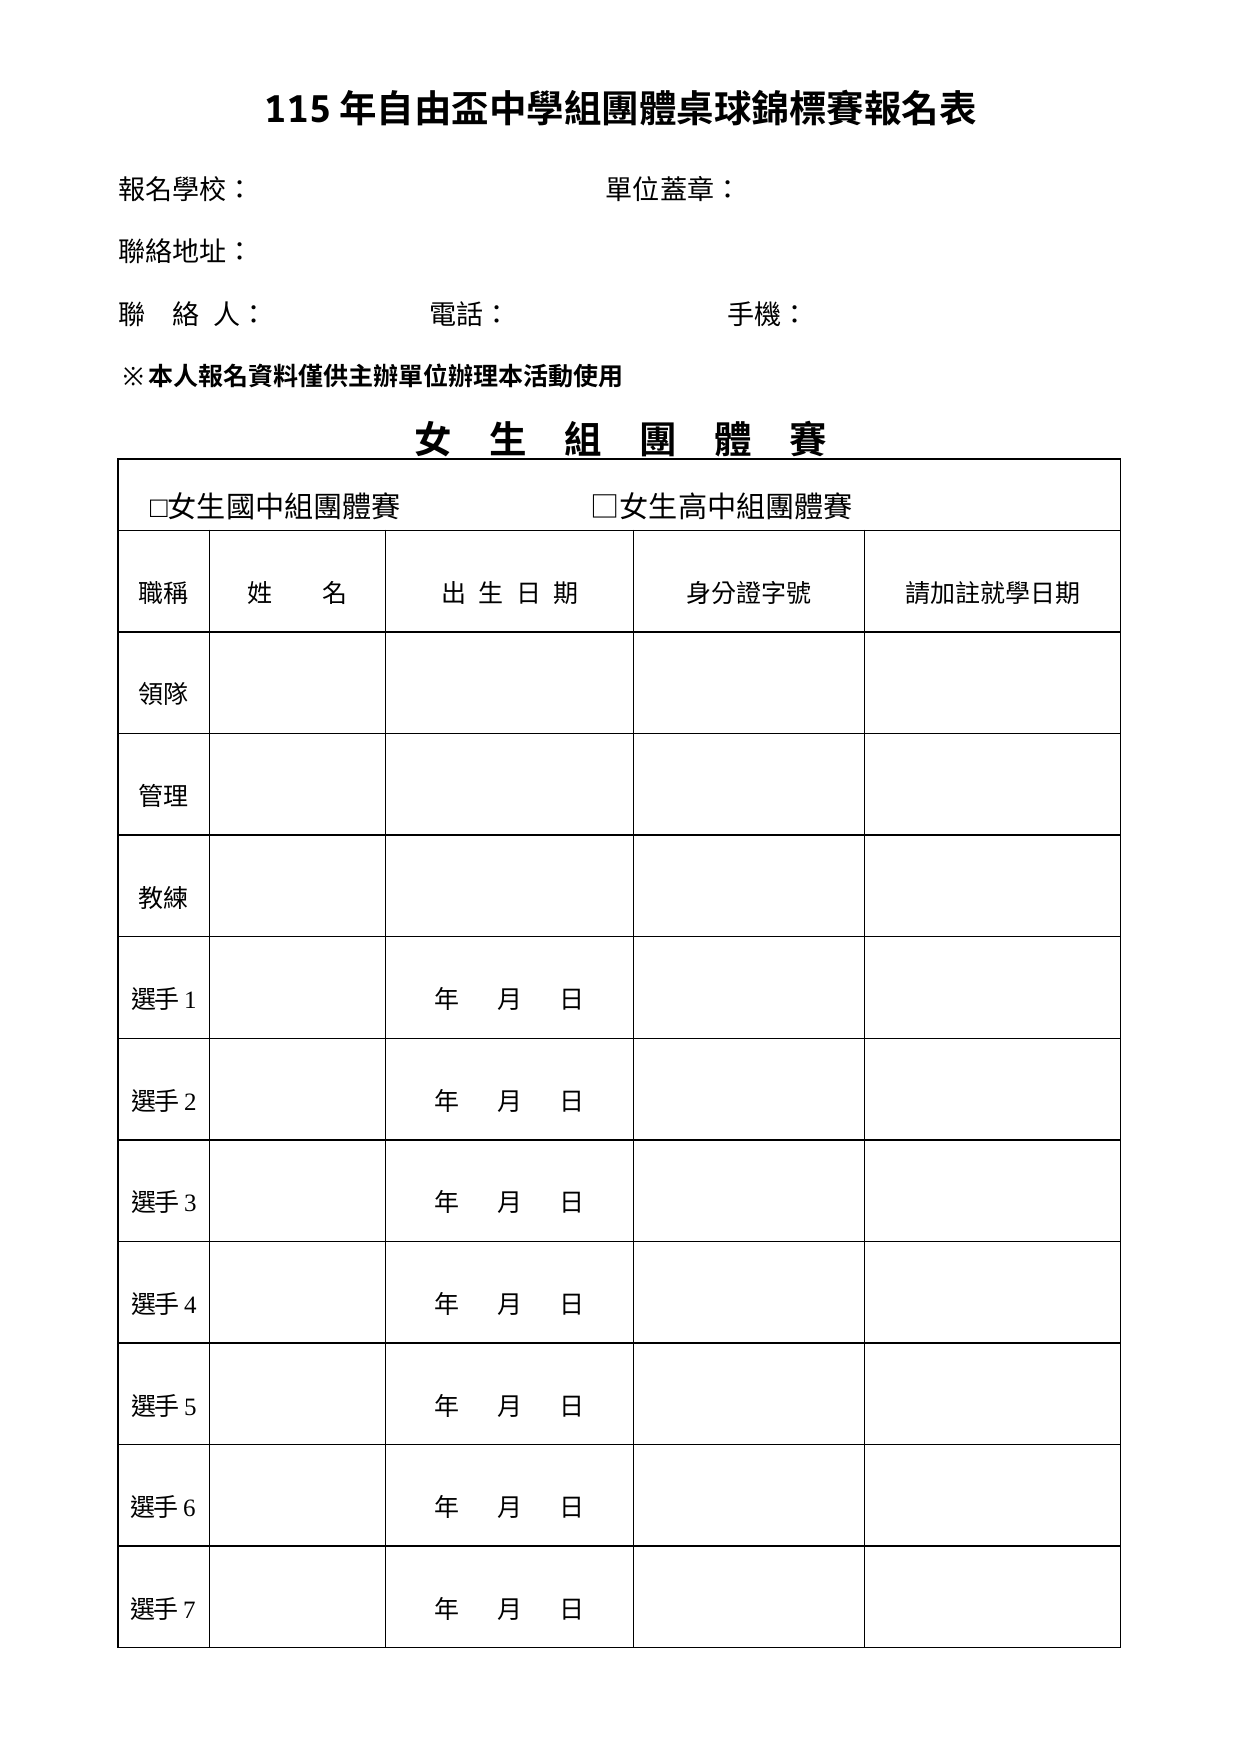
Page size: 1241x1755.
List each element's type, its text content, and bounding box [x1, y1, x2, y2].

table_cell [634, 633, 864, 733]
table_cell [210, 1445, 385, 1545]
table_cell [865, 1039, 1120, 1139]
text 115年自由盃中學組團體桌球錦標賽報名表 [118, 64, 1122, 127]
table_cell [865, 734, 1120, 834]
table_cell [865, 633, 1120, 733]
table_cell 選手5 [119, 1344, 209, 1444]
text ※本人報名資料僅供主辦單位辦理本活動使用 [118, 333, 1122, 396]
table_cell 管理 [119, 734, 209, 834]
table_cell [865, 937, 1120, 1037]
text 女 生 組 團 體 賽 [118, 396, 1122, 458]
table_cell 選手3 [119, 1141, 209, 1241]
table_cell [865, 1344, 1120, 1444]
table_header □女生國中組團體賽 □女生高中組團體賽 [119, 460, 1120, 529]
table_cell [210, 937, 385, 1037]
table_cell [634, 1141, 864, 1241]
table_cell [865, 1141, 1120, 1241]
table_cell 選手6 [119, 1445, 209, 1545]
table_cell [386, 836, 633, 936]
table_cell [865, 1445, 1120, 1545]
table_cell 出 生 日 期 [386, 531, 633, 631]
table_cell 請加註就學日期 [865, 531, 1120, 631]
text 報名學校： 單位蓋章： [118, 146, 1122, 208]
table_cell [210, 836, 385, 936]
table_cell 身分證字號 [634, 531, 864, 631]
table_cell 年 月 日 [386, 1547, 633, 1647]
table_cell 選手4 [119, 1242, 209, 1342]
table_cell [386, 633, 633, 733]
table_cell 年 月 日 [386, 1445, 633, 1545]
table_cell [210, 1039, 385, 1139]
table_cell 姓 名 [210, 531, 385, 631]
table_cell [865, 1242, 1120, 1342]
table_cell 選手1 [119, 937, 209, 1037]
table_cell [386, 734, 633, 834]
table_cell [210, 734, 385, 834]
table_cell 年 月 日 [386, 1242, 633, 1342]
table_cell 年 月 日 [386, 1141, 633, 1241]
table_cell 選手7 [119, 1547, 209, 1647]
table_cell [634, 1344, 864, 1444]
text 聯 絡 人： 電話： 手機： [118, 271, 1122, 333]
table_cell [210, 1547, 385, 1647]
table_cell 領隊 [119, 633, 209, 733]
table_cell [210, 633, 385, 733]
table_cell 教練 [119, 836, 209, 936]
table_cell 選手2 [119, 1039, 209, 1139]
table_cell [634, 734, 864, 834]
table_cell [210, 1141, 385, 1241]
table_cell 年 月 日 [386, 937, 633, 1037]
table_cell [865, 1547, 1120, 1647]
table_cell 職稱 [119, 531, 209, 631]
table_cell [634, 1547, 864, 1647]
table_cell [865, 836, 1120, 936]
table_cell [634, 1242, 864, 1342]
table_cell [210, 1242, 385, 1342]
table_cell 年 月 日 [386, 1344, 633, 1444]
table_cell [634, 1039, 864, 1139]
text 聯絡地址： [118, 208, 1122, 271]
table_cell [210, 1344, 385, 1444]
table_cell [634, 836, 864, 936]
table_cell [634, 1445, 864, 1545]
table_cell [634, 937, 864, 1037]
table_cell 年 月 日 [386, 1039, 633, 1139]
